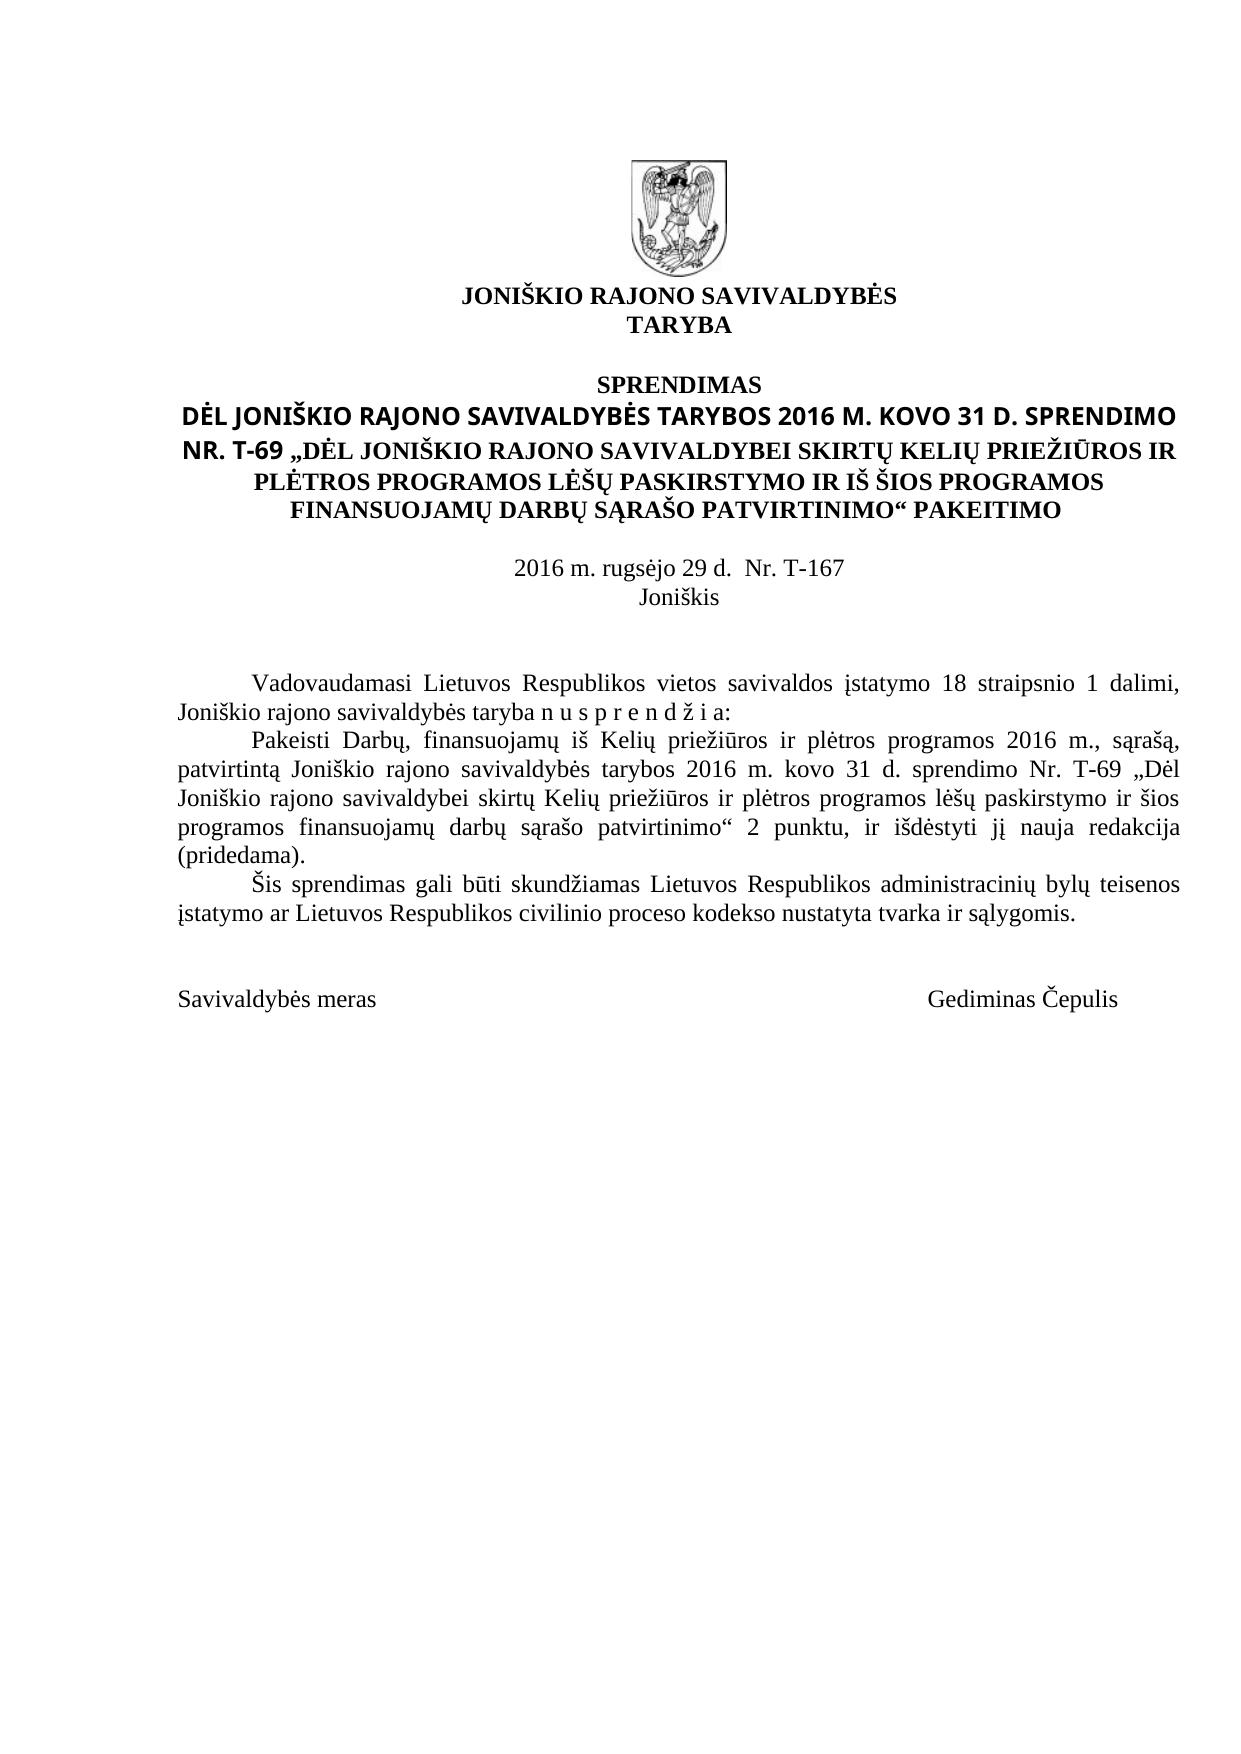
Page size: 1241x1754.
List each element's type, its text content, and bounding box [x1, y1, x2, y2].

text DĖL JONIŠKIO RAJONO SAVIVALDYBĖS TARYBOS 2016 M. KOVO 31 D. SPRENDIMO NR. T-69 „DĖL JONIŠKIO RAJONO SAVIVALDYBEI SKIRTŲ KELIŲ PRIEŽIŪROS IR PLĖTROS PROGRAMOS LĖŠŲ PASKIRSTYMO IR IŠ ŠIOS PROGRAMOS FINANSUOJAMŲ DARBŲ SĄRAŠO PATVIRTINIMO“ PAKEITIMO [177, 399, 1181, 524]
text Pakeisti Darbų, finansuojamų iš Kelių priežiūros ir plėtros programos 2016 m., sąrašą, patvirtintą Joniškio rajono savivaldybės tarybos 2016 m. kovo 31 d. sprendimo Nr. T-69 „Dėl Joniškio rajono savivaldybei skirtų Kelių priežiūros ir plėtros programos lėšų paskirstymo ir šios programos finansuojamų darbų sąrašo patvirtinimo“ 2 punktu, ir išdėstyti jį nauja redakcija (pridedama). [177, 726, 1181, 869]
text Vadovaudamasi Lietuvos Respublikos vietos savivaldos įstatymo 18 straipsnio 1 dalimi, Joniškio rajono savivaldybės taryba n u s p r e n d ž i a: [177, 668, 1181, 726]
text Šis sprendimas gali būti skundžiamas Lietuvos Respublikos administracinių bylų teisenos įstatymo ar Lietuvos Respublikos civilinio proceso kodekso nustatyta tvarka ir sąlygomis. [177, 869, 1181, 927]
text Joniškio rajono savivaldybės TARYBA [177, 281, 1181, 339]
text SPRENDIMAS [177, 370, 1181, 399]
text Joniškis [177, 582, 1181, 611]
text 2016 m. rugsėjo 29 d. Nr. T-167 [177, 553, 1181, 582]
text Savivaldybės meras Gediminas Čepulis [177, 984, 1181, 1013]
